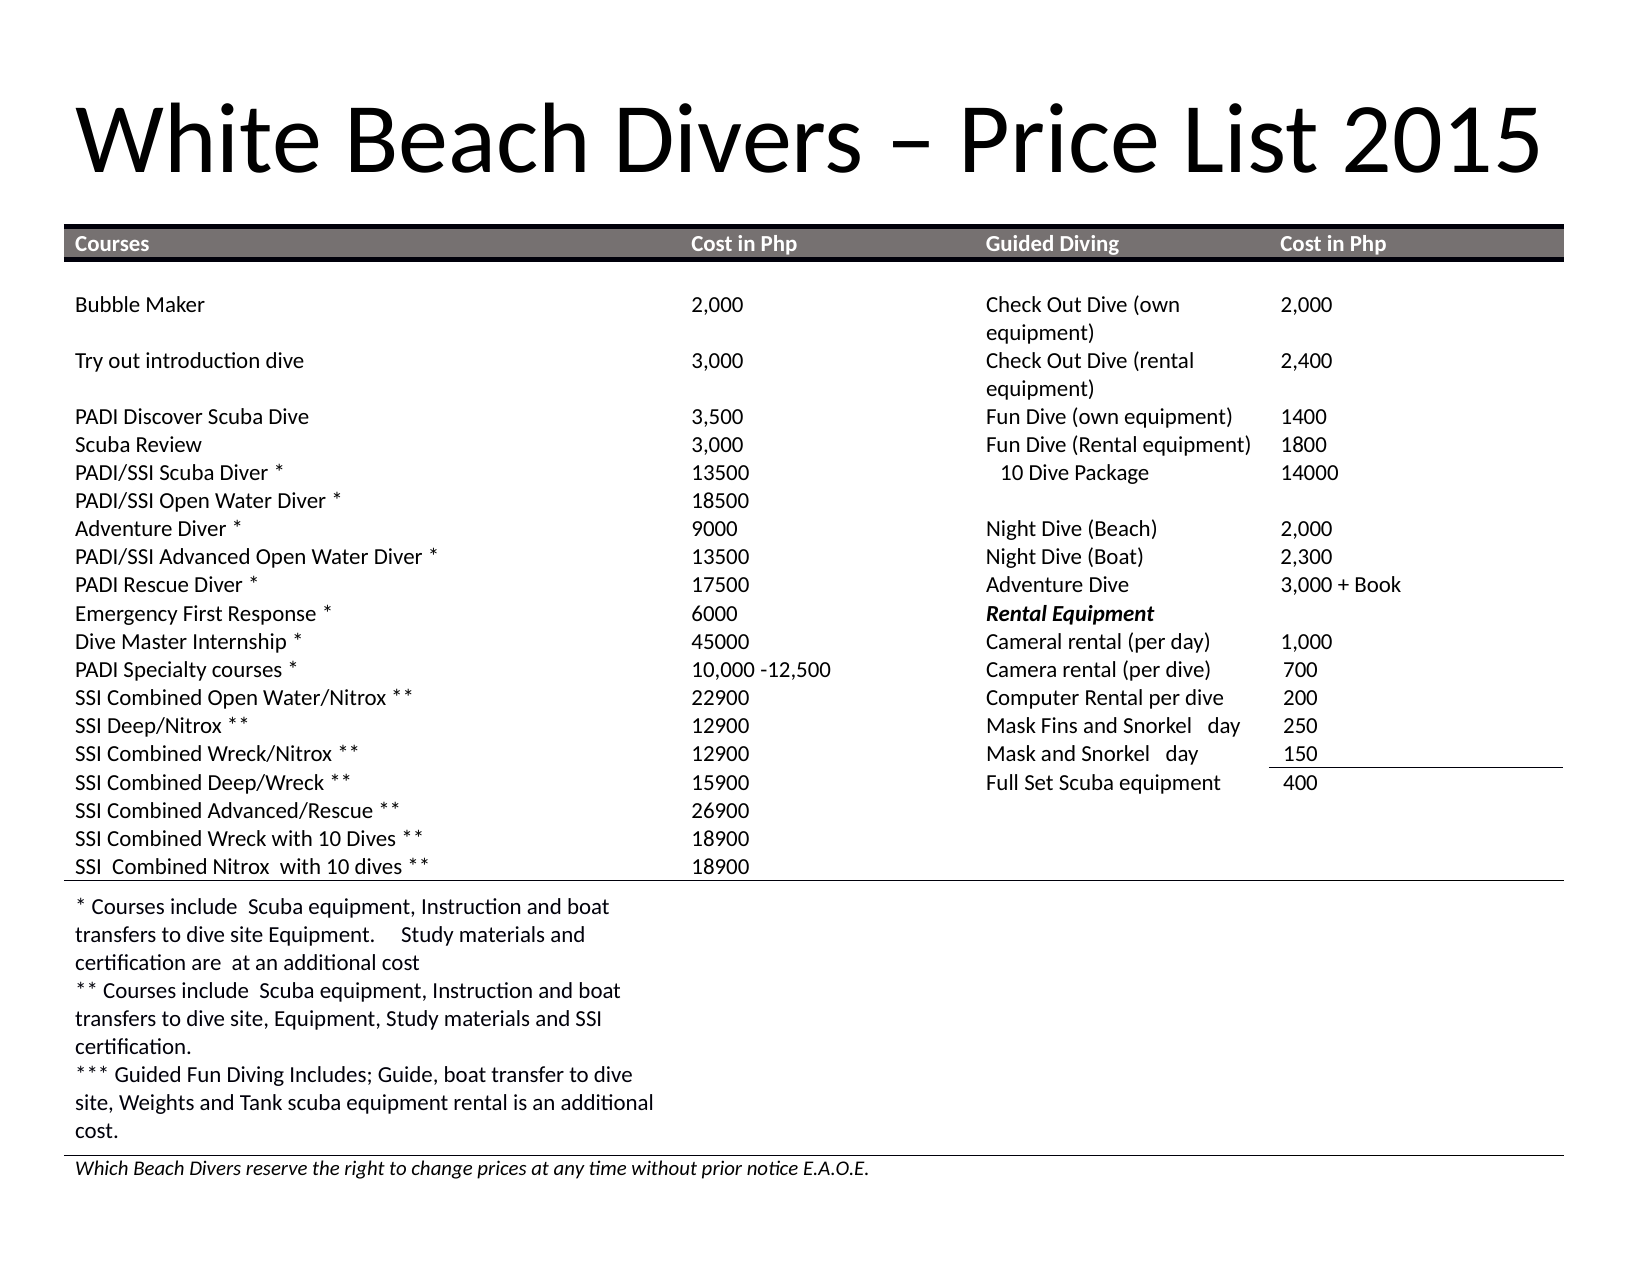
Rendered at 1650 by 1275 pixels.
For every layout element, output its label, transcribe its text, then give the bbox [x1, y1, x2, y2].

table_cell 2,000 [1269, 514, 1564, 542]
table_cell Check Out Dive (rental equipment) [974, 346, 1269, 402]
table_cell Camera rental (per dive) [975, 655, 1269, 683]
table_cell Adventure Dive [974, 570, 1269, 598]
table_cell Emergency First Response * [64, 598, 680, 627]
table_cell Dive Master Internship * [64, 627, 680, 655]
table_cell Check Out Dive (own equipment) [974, 290, 1269, 346]
table_cell 10,000 -12,500 [680, 655, 974, 683]
table_cell SSI Combined Advanced/Rescue ** [64, 796, 680, 824]
table_cell Fun Dive (own equipment) [974, 402, 1269, 430]
table_header Guided Diving [974, 229, 1269, 257]
table_cell Fun Dive (Rental equipment) [974, 430, 1269, 458]
table_cell SSI Combined Deep/Wreck ** [64, 767, 680, 796]
table_cell [1269, 796, 1564, 824]
table_cell Adventure Diver * [64, 514, 680, 542]
table_cell PADI Specialty courses * [64, 655, 680, 683]
table_cell 15900 [680, 767, 974, 796]
table_cell Mask and Snorkel day [975, 739, 1269, 767]
table_header Courses [64, 229, 680, 257]
table_cell Night Dive (Boat) [974, 542, 1269, 570]
table_cell PADI/SSI Scuba Diver * [64, 458, 680, 486]
table_cell 13500 [680, 458, 974, 486]
table_cell Cameral rental (per day) [975, 627, 1269, 655]
table_cell 12900 [680, 711, 974, 739]
table_cell 2,000 [680, 290, 974, 346]
table_cell [1269, 486, 1564, 514]
table_cell 200 [1269, 683, 1563, 711]
table_cell 250 [1269, 711, 1563, 739]
table_cell 1800 [1269, 430, 1564, 458]
table_cell [974, 824, 1269, 852]
table_cell 3,500 [680, 402, 974, 430]
table_cell SSI Combined Nitrox with 10 dives ** [64, 853, 680, 880]
table_cell [1269, 881, 1564, 1155]
table_cell Try out introduction dive [64, 346, 680, 402]
table_cell Rental Equipment [975, 599, 1269, 627]
table_cell [64, 262, 680, 290]
table_cell Scuba Review [64, 430, 680, 458]
table_header Cost in Php [680, 229, 974, 257]
table_cell [1269, 599, 1563, 627]
table_cell 1,000 [1269, 627, 1563, 655]
table_cell 3,000 + Book [1269, 570, 1564, 598]
table_cell [974, 853, 1269, 880]
table_cell 3,000 [680, 430, 974, 458]
table_cell [974, 486, 1269, 514]
table_cell [680, 881, 974, 1155]
table_cell Mask Fins and Snorkel day [975, 711, 1269, 739]
table_cell 13500 [680, 542, 974, 570]
table_cell * Courses include Scuba equipment, Instruction and boat transfers to dive site Equipment. Study materials and certification are at an additional cost ** Courses include Scuba equipment, Instruction and boat transfers to dive site, Equipment, Study materials and SSI certification. *** Guided Fun Diving Includes; Guide, boat transfer to dive site, Weights and Tank scuba equipment rental is an additional cost. [64, 881, 680, 1155]
table_cell SSI Combined Open Water/Nitrox ** [64, 683, 680, 711]
table_cell [1269, 824, 1564, 852]
table_cell PADI Rescue Diver * [64, 570, 680, 598]
table_cell 22900 [680, 683, 974, 711]
table_cell 3,000 [680, 346, 974, 402]
table_cell 10 Dive Package [974, 458, 1269, 486]
table_cell 6000 [680, 598, 974, 627]
table_cell 26900 [680, 796, 974, 824]
table_cell 400 [1269, 768, 1564, 796]
table_cell PADI/SSI Open Water Diver * [64, 486, 680, 514]
table_cell [680, 262, 974, 290]
table_cell PADI/SSI Advanced Open Water Diver * [64, 542, 680, 570]
table_cell SSI Deep/Nitrox ** [64, 711, 680, 739]
table_cell 45000 [680, 627, 974, 655]
table_cell [1269, 853, 1564, 880]
table_cell 2,400 [1269, 346, 1564, 402]
table_cell 2,300 [1269, 542, 1564, 570]
table_cell PADI Discover Scuba Dive [64, 402, 680, 430]
table_cell 12900 [680, 739, 974, 767]
table_header Cost in Php [1269, 229, 1564, 257]
table_cell 14000 [1269, 458, 1564, 486]
text White Beach Divers – Price List 2015 [75, 75, 1575, 197]
table_cell [974, 881, 1269, 1155]
table_cell 9000 [680, 514, 974, 542]
table_cell SSI Combined Wreck/Nitrox ** [64, 739, 680, 767]
table_cell 18500 [680, 486, 974, 514]
table_cell 17500 [680, 570, 974, 598]
table_cell 18900 [680, 824, 974, 852]
table_cell 150 [1269, 739, 1563, 767]
table_cell Full Set Scuba equipment [974, 768, 1269, 796]
text Which Beach Divers reserve the right to change prices at any time without prior notice E.A.O.E. [75, 1155, 1575, 1181]
table_cell Computer Rental per dive [975, 683, 1269, 711]
table_cell [974, 262, 1269, 290]
table_cell Bubble Maker [64, 290, 680, 346]
table_cell SSI Combined Wreck with 10 Dives ** [64, 824, 680, 852]
table_cell Night Dive (Beach) [974, 514, 1269, 542]
table_cell 18900 [680, 853, 974, 880]
table_cell 1400 [1269, 402, 1564, 430]
table_cell [974, 796, 1269, 824]
table_cell [1269, 262, 1564, 290]
table_cell 2,000 [1269, 290, 1564, 346]
table_cell 700 [1269, 655, 1563, 683]
